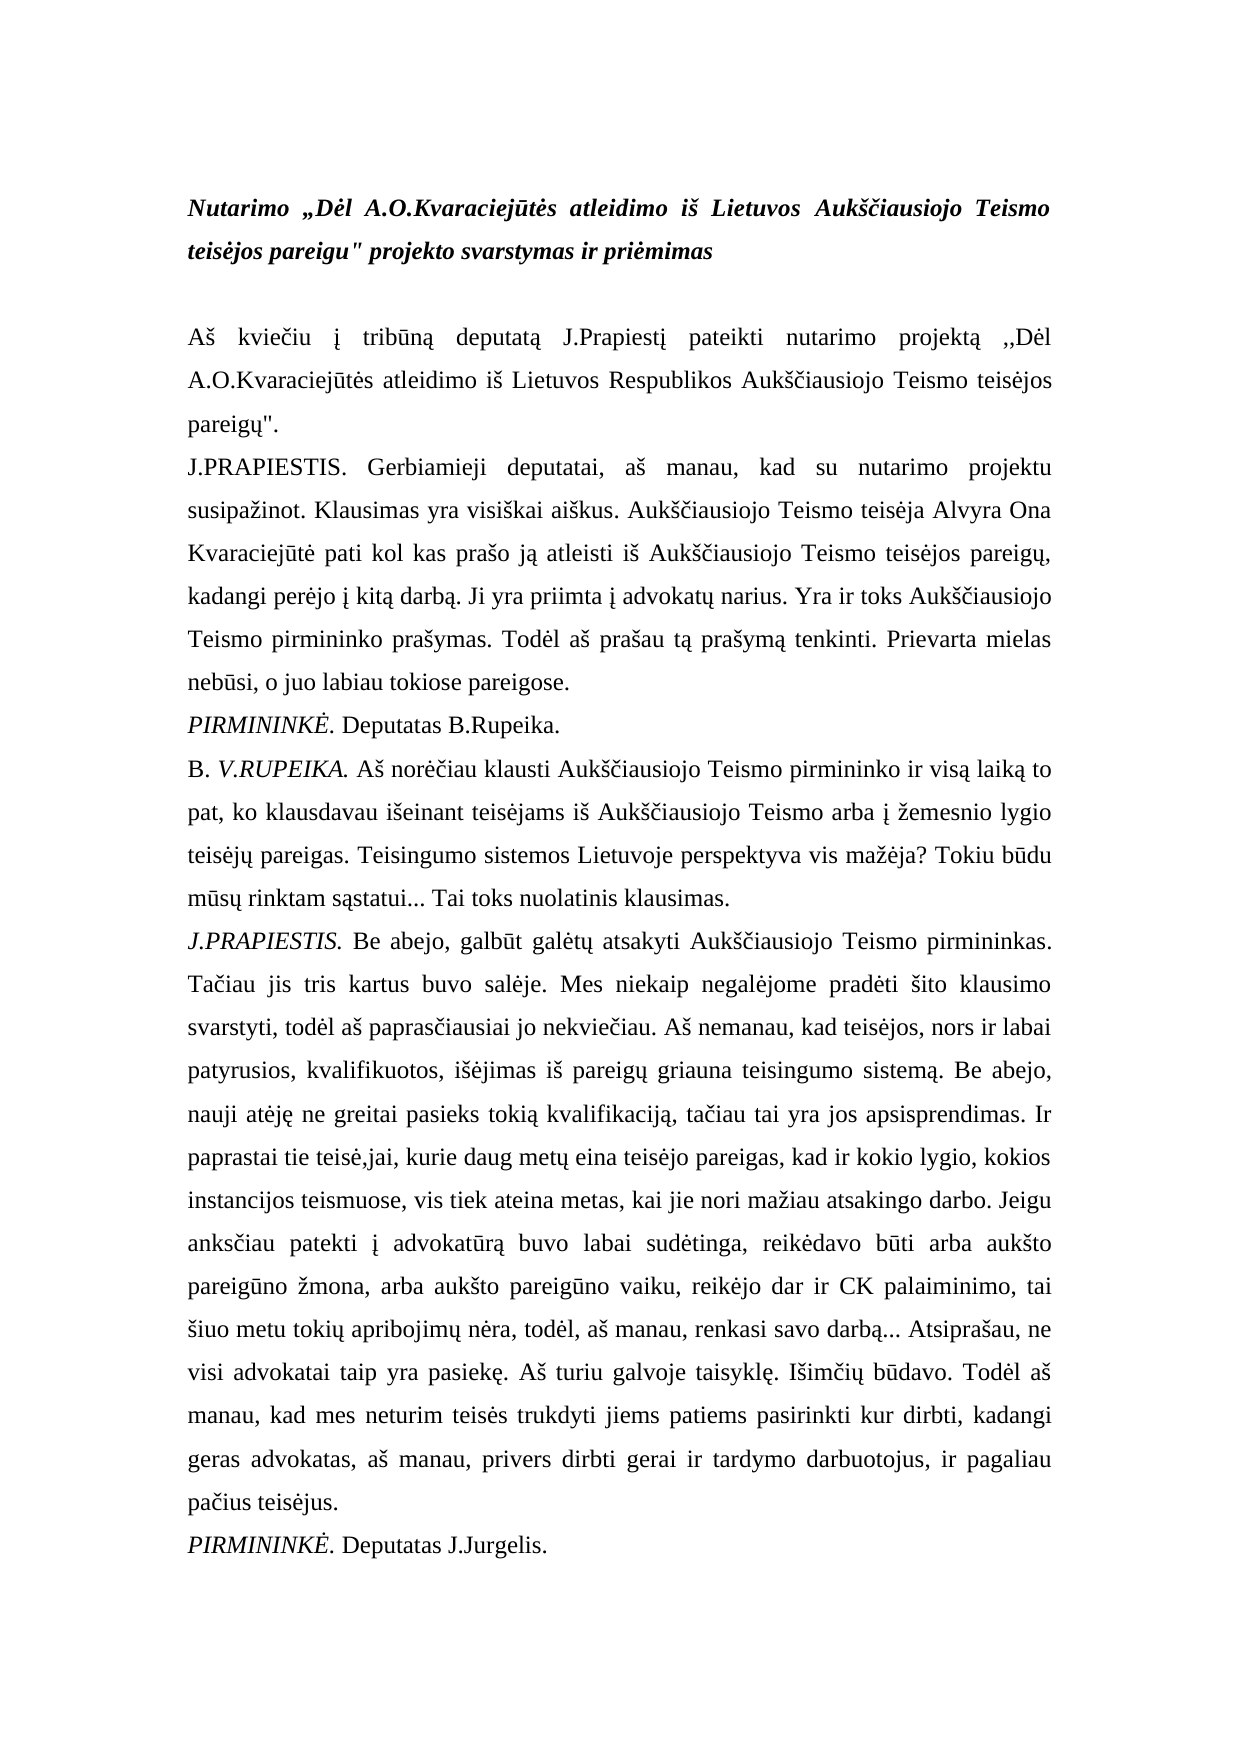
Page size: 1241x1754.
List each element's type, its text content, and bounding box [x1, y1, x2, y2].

text B. V.RUPEIKA. Aš norėčiau klausti Aukščiausiojo Teismo pirmininko ir visą laiką to pat, ko klausdavau išeinant teisėjams iš Aukščiausiojo Teismo arba į žemesnio lygio teisėjų pareigas. Teisingumo sistemos Lietuvoje perspektyva vis mažėja? Tokiu būdu mūsų rinktam sąstatui... Tai toks nuolatinis klausimas. [187, 754, 1053, 912]
text J.PRAPIESTIS. Be abejo, galbūt galėtų atsakyti Aukščiausiojo Teismo pirmininkas. Tačiau jis tris kartus buvo salėje. Mes niekaip negalėjome pradėti šito klausimo svarstyti, todėl aš paprasčiausiai jo nekviečiau. Aš nemanau, kad teisėjos, nors ir labai patyrusios, kvalifikuotos, išėjimas iš pareigų griauna teisingumo sistemą. Be abejo, nauji atėję ne greitai pasieks tokią kvalifikaciją, tačiau tai yra jos apsisprendimas. Ir paprastai tie teisė,jai, kurie daug metų eina teisėjo pareigas, kad ir kokio lygio, kokios instancijos teismuose, vis tiek ateina metas, kai jie nori mažiau atsakingo darbo. Jeigu anksčiau patekti į advokatūrą buvo labai sudėtinga, reikėdavo būti arba aukšto pareigūno žmona, arba aukšto pareigūno vaiku, reikėjo dar ir CK palaiminimo, tai šiuo metu tokių apribojimų nėra, todėl, aš manau, renkasi savo darbą... Atsiprašau, ne visi advokatai taip yra pasiekę. Aš turiu galvoje taisyklę. Išimčių būdavo. Todėl aš manau, kad mes neturim teisės trukdyti jiems patiems pasirinkti kur dirbti, kadangi geras advokatas, aš manau, privers dirbti gerai ir tardymo darbuotojus, ir pagaliau pačius teisėjus. [187, 926, 1053, 1516]
text Aš kviečiu į tribūną deputatą J.Prapiestį pateikti nutarimo projektą ,,Dėl A.O.Kvaraciejūtės atleidimo iš Lietuvos Respublikos Aukščiausiojo Teismo teisėjos pareigų". [187, 322, 1053, 437]
text J.PRAPIESTIS. Gerbiamieji deputatai, aš manau, kad su nutarimo projektu susipažinot. Klausimas yra visiškai aiškus. Aukščiausiojo Teismo teisėja Alvyra Ona Kvaraciejūtė pati kol kas prašo ją atleisti iš Aukščiausiojo Teismo teisėjos pareigų, kadangi perėjo į kitą darbą. Ji yra priimta į advokatų narius. Yra ir toks Aukščiausiojo Teismo pirmininko prašymas. Todėl aš prašau tą prašymą tenkinti. Prievarta mielas nebūsi, o juo labiau tokiose pareigose. [187, 452, 1053, 696]
text Nutarimo „Dėl A.O.Kvaraciejūtės atleidimo iš Lietuvos Aukščiausiojo Teismo teisėjos pareigu" projekto svarstymas ir priėmimas [187, 193, 1053, 265]
text PIRMININKĖ. Deputatas B.Rupeika. [187, 711, 1053, 739]
text PIRMININKĖ. Deputatas J.Jurgelis. [187, 1530, 1053, 1559]
